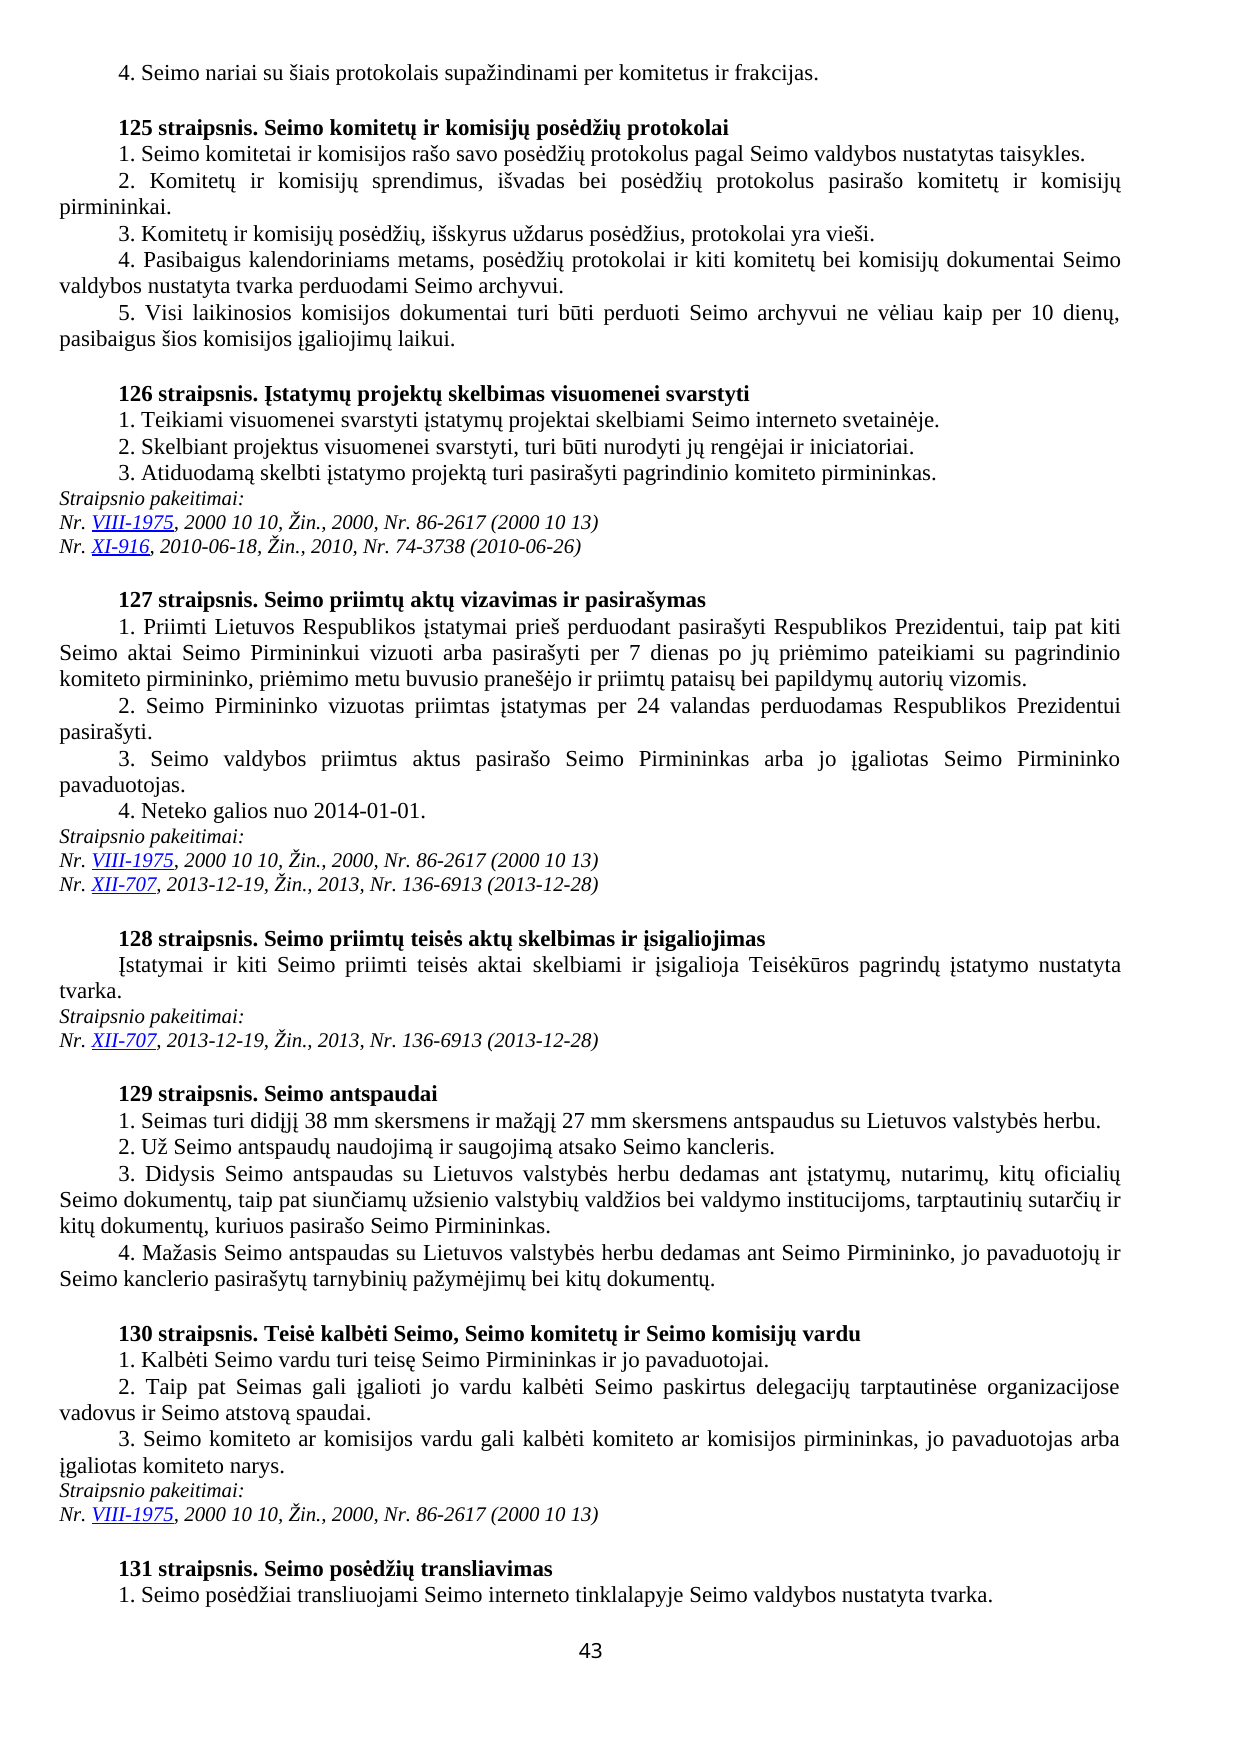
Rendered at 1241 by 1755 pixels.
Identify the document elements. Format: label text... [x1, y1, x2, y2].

text 3. Komitetų ir komisijų posėdžių, išskyrus uždarus posėdžius, protokolai yra vieši. [59, 219, 1122, 246]
text Straipsnio pakeitimai: [59, 1004, 1122, 1028]
text Nr. XII-707, 2013-12-19, Žin., 2013, Nr. 136-6913 (2013-12-28) [59, 872, 1122, 896]
text 1. Seimo komitetai ir komisijos rašo savo posėdžių protokolus pagal Seimo valdybos nustatytas taisykles. [59, 141, 1122, 167]
text 5. Visi laikinosios komisijos dokumentai turi būti perduoti Seimo archyvui ne vėliau kaip per 10 dienų, pasibaigus šios komisijos įgaliojimų laikui. [59, 299, 1122, 351]
text Nr. XI-916, 2010-06-18, Žin., 2010, Nr. 74-3738 (2010-06-26) [59, 534, 1122, 558]
text Nr. XII-707, 2013-12-19, Žin., 2013, Nr. 136-6913 (2013-12-28) [59, 1028, 1122, 1052]
text Straipsnio pakeitimai: [59, 824, 1122, 848]
text 126 straipsnis. Įstatymų projektų skelbimas visuomenei svarstyti [59, 380, 1122, 406]
text Nr. VIII-1975, 2000 10 10, Žin., 2000, Nr. 86-2617 (2000 10 13) [59, 848, 1122, 872]
text Nr. VIII-1975, 2000 10 10, Žin., 2000, Nr. 86-2617 (2000 10 13) [59, 1502, 1122, 1526]
text 4. Mažasis Seimo antspaudas su Lietuvos valstybės herbu dedamas ant Seimo Pirmininko, jo pavaduotojų ir Seimo kanclerio pasirašytų tarnybinių pažymėjimų bei kitų dokumentų. [59, 1239, 1122, 1291]
text 2. Skelbiant projektus visuomenei svarstyti, turi būti nurodyti jų rengėjai ir iniciatoriai. [59, 433, 1122, 459]
text 131 straipsnis. Seimo posėdžių transliavimas [59, 1555, 1122, 1581]
text 1. Priimti Lietuvos Respublikos įstatymai prieš perduodant pasirašyti Respublikos Prezidentui, taip pat kiti Seimo aktai Seimo Pirmininkui vizuoti arba pasirašyti per 7 dienas po jų priėmimo pateikiami su pagrindinio komiteto pirmininko, priėmimo metu buvusio pranešėjo ir priimtų pataisų bei papildymų autorių vizomis. [59, 613, 1122, 692]
text 2. Seimo Pirmininko vizuotas priimtas įstatymas per 24 valandas perduodamas Respublikos Prezidentui pasirašyti. [59, 692, 1122, 744]
text 4. Neteko galios nuo 2014-01-01. [59, 797, 1122, 824]
text 4. Pasibaigus kalendoriniams metams, posėdžių protokolai ir kiti komitetų bei komisijų dokumentai Seimo valdybos nustatyta tvarka perduodami Seimo archyvui. [59, 246, 1122, 299]
text 3. Seimo komiteto ar komisijos vardu gali kalbėti komiteto ar komisijos pirmininkas, jo pavaduotojas arba įgaliotas komiteto narys. [59, 1426, 1122, 1478]
text Nr. VIII-1975, 2000 10 10, Žin., 2000, Nr. 86-2617 (2000 10 13) [59, 509, 1122, 534]
text 128 straipsnis. Seimo priimtų teisės aktų skelbimas ir įsigaliojimas [59, 924, 1122, 951]
text 2. Taip pat Seimas gali įgalioti jo vardu kalbėti Seimo paskirtus delegacijų tarptautinėse organizacijose vadovus ir Seimo atstovą spaudai. [59, 1373, 1122, 1426]
text 3. Seimo valdybos priimtus aktus pasirašo Seimo Pirmininkas arba jo įgaliotas Seimo Pirmininko pavaduotojas. [59, 744, 1122, 797]
text 130 straipsnis. Teisė kalbėti Seimo, Seimo komitetų ir Seimo komisijų vardu [59, 1320, 1122, 1346]
text 129 straipsnis. Seimo antspaudai [59, 1081, 1122, 1107]
text 1. Seimo posėdžiai transliuojami Seimo interneto tinklalapyje Seimo valdybos nustatyta tvarka. [59, 1581, 1122, 1608]
text 3. Atiduodamą skelbti įstatymo projektą turi pasirašyti pagrindinio komiteto pirmininkas. [59, 459, 1122, 486]
text Straipsnio pakeitimai: [59, 1478, 1122, 1502]
text 2. Komitetų ir komisijų sprendimus, išvadas bei posėdžių protokolus pasirašo komitetų ir komisijų pirmininkai. [59, 167, 1122, 219]
text 4. Seimo nariai su šiais protokolais supažindinami per komitetus ir frakcijas. [59, 59, 1122, 85]
text 125 straipsnis. Seimo komitetų ir komisijų posėdžių protokolai [59, 114, 1122, 141]
text 1. Teikiami visuomenei svarstyti įstatymų projektai skelbiami Seimo interneto svetainėje. [59, 406, 1122, 433]
text 1. Seimas turi didįjį 38 mm skersmens ir mažąjį 27 mm skersmens antspaudus su Lietuvos valstybės herbu. [59, 1107, 1122, 1133]
text 2. Už Seimo antspaudų naudojimą ir saugojimą atsako Seimo kancleris. [59, 1133, 1122, 1159]
text Įstatymai ir kiti Seimo priimti teisės aktai skelbiami ir įsigalioja Teisėkūros pagrindų įstatymo nustatyta tvarka. [59, 951, 1122, 1004]
text 1. Kalbėti Seimo vardu turi teisę Seimo Pirmininkas ir jo pavaduotojai. [59, 1346, 1122, 1373]
text 3. Didysis Seimo antspaudas su Lietuvos valstybės herbu dedamas ant įstatymų, nutarimų, kitų oficialių Seimo dokumentų, taip pat siunčiamų užsienio valstybių valdžios bei valdymo institucijoms, tarptautinių sutarčių ir kitų dokumentų, kuriuos pasirašo Seimo Pirmininkas. [59, 1159, 1122, 1239]
text 127 straipsnis. Seimo priimtų aktų vizavimas ir pasirašymas [59, 586, 1122, 613]
text Straipsnio pakeitimai: [59, 486, 1122, 509]
